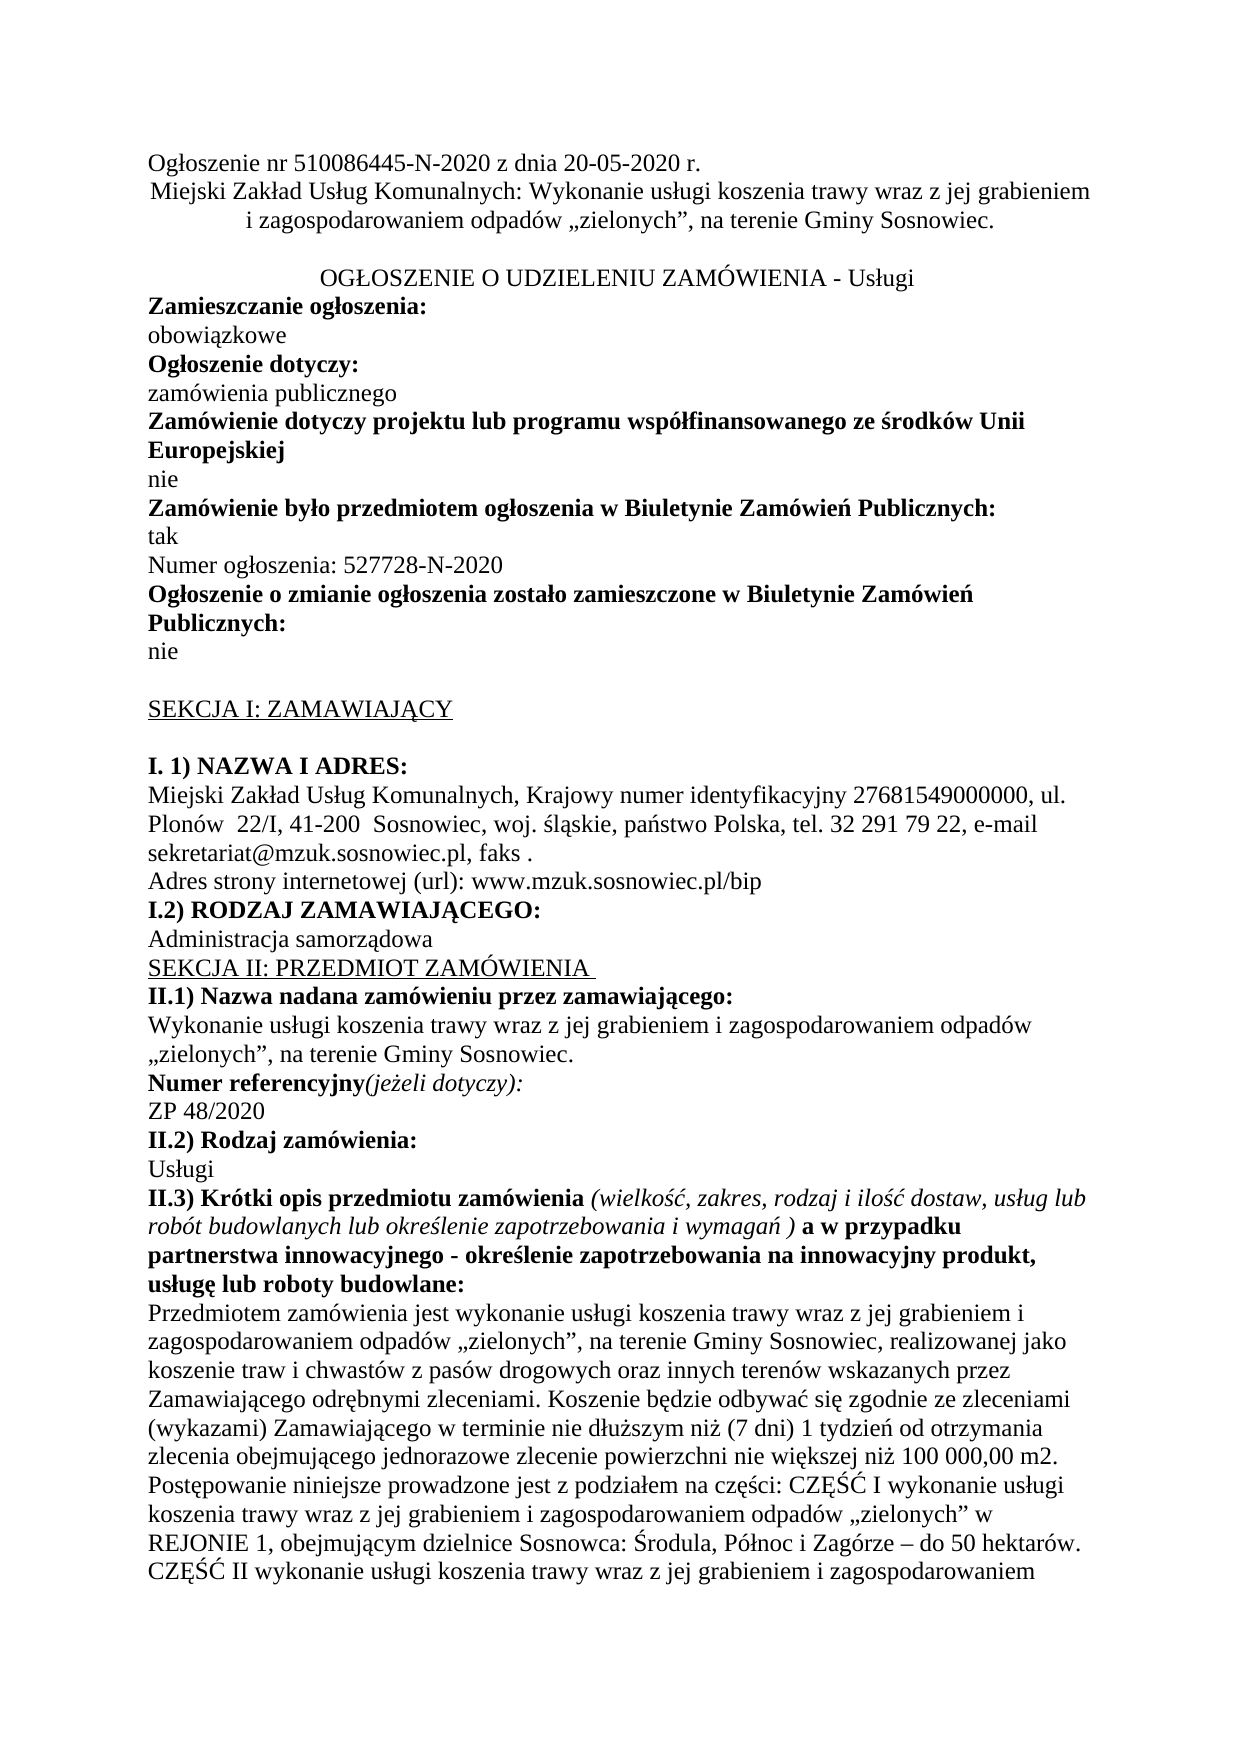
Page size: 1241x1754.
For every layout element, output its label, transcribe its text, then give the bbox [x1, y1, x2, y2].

text Zamieszczanie ogłoszenia: [148, 291, 1093, 320]
text Zamówienie było przedmiotem ogłoszenia w Biuletynie Zamówień Publicznych: [148, 493, 1093, 521]
text ZP 48/2020 [148, 1096, 1093, 1125]
text nie [148, 464, 1093, 493]
text Ogłoszenie o zmianie ogłoszenia zostało zamieszczone w Biuletynie Zamówień Publicznych: [148, 579, 1093, 636]
text Miejski Zakład Usług Komunalnych, Krajowy numer identyfikacyjny 27681549000000, ul. Plonów 22/I, 41-200 Sosnowiec, woj. śląskie, państwo Polska, tel. 32 291 79 22, e-mail sekretariat@mzuk.sosnowiec.pl, faks . Adres strony internetowej (url): www.mzuk.sosnowiec.pl/bip [148, 780, 1093, 895]
text I. 1) NAZWA I ADRES: [148, 751, 1093, 780]
text Ogłoszenie nr 510086445-N-2020 z dnia 20-05-2020 r. [148, 148, 1093, 176]
text Numer referencyjny(jeżeli dotyczy): [148, 1068, 1093, 1096]
text Przedmiotem zamówienia jest wykonanie usługi koszenia trawy wraz z jej grabieniem i zagospodarowaniem odpadów „zielonych”, na terenie Gminy Sosnowiec, realizowanej jako koszenie traw i chwastów z pasów drogowych oraz innych terenów wskazanych przez Zamawiającego odrębnymi zleceniami. Koszenie będzie odbywać się zgodnie ze zleceniami (wykazami) Zamawiającego w terminie nie dłuższym niż (7 dni) 1 tydzień od otrzymania zlecenia obejmującego jednorazowe zlecenie powierzchni nie większej niż 100 000,00 m2. Postępowanie niniejsze prowadzone jest z podziałem na części: CZĘŚĆ I wykonanie usługi koszenia trawy wraz z jej grabieniem i zagospodarowaniem odpadów „zielonych” w REJONIE 1, obejmującym dzielnice Sosnowca: Środula, Północ i Zagórze – do 50 hektarów. CZĘŚĆ II wykonanie usługi koszenia trawy wraz z jej grabieniem i zagospodarowaniem [148, 1298, 1093, 1585]
text zamówienia publicznego [148, 378, 1093, 406]
text Administracja samorządowa [148, 924, 1093, 953]
text Ogłoszenie dotyczy: [148, 349, 1093, 378]
text II.1) Nazwa nadana zamówieniu przez zamawiającego: [148, 981, 1093, 1010]
text tak Numer ogłoszenia: 527728-N-2020 [148, 521, 1093, 579]
text I.2) RODZAJ ZAMAWIAJĄCEGO: [148, 895, 1093, 924]
text Usługi [148, 1154, 1093, 1183]
text nie [148, 636, 1093, 665]
text obowiązkowe [148, 320, 1093, 349]
text Miejski Zakład Usług Komunalnych: Wykonanie usługi koszenia trawy wraz z jej grabieniem i zagospodarowaniem odpadów „zielonych”, na terenie Gminy Sosnowiec. OGŁOSZENIE O UDZIELENIU ZAMÓWIENIA - Usługi [148, 176, 1093, 291]
text II.2) Rodzaj zamówienia: [148, 1125, 1093, 1154]
text SEKCJA II: PRZEDMIOT ZAMÓWIENIA [148, 953, 1093, 981]
text Wykonanie usługi koszenia trawy wraz z jej grabieniem i zagospodarowaniem odpadów „zielonych”, na terenie Gminy Sosnowiec. [148, 1010, 1093, 1068]
text Zamówienie dotyczy projektu lub programu współfinansowanego ze środków Unii Europejskiej [148, 406, 1093, 464]
text SEKCJA I: ZAMAWIAJĄCY [148, 694, 1093, 723]
text II.3) Krótki opis przedmiotu zamówienia (wielkość, zakres, rodzaj i ilość dostaw, usług lub robót budowlanych lub określenie zapotrzebowania i wymagań ) a w przypadku partnerstwa innowacyjnego - określenie zapotrzebowania na innowacyjny produkt, usługę lub roboty budowlane: [148, 1183, 1093, 1298]
